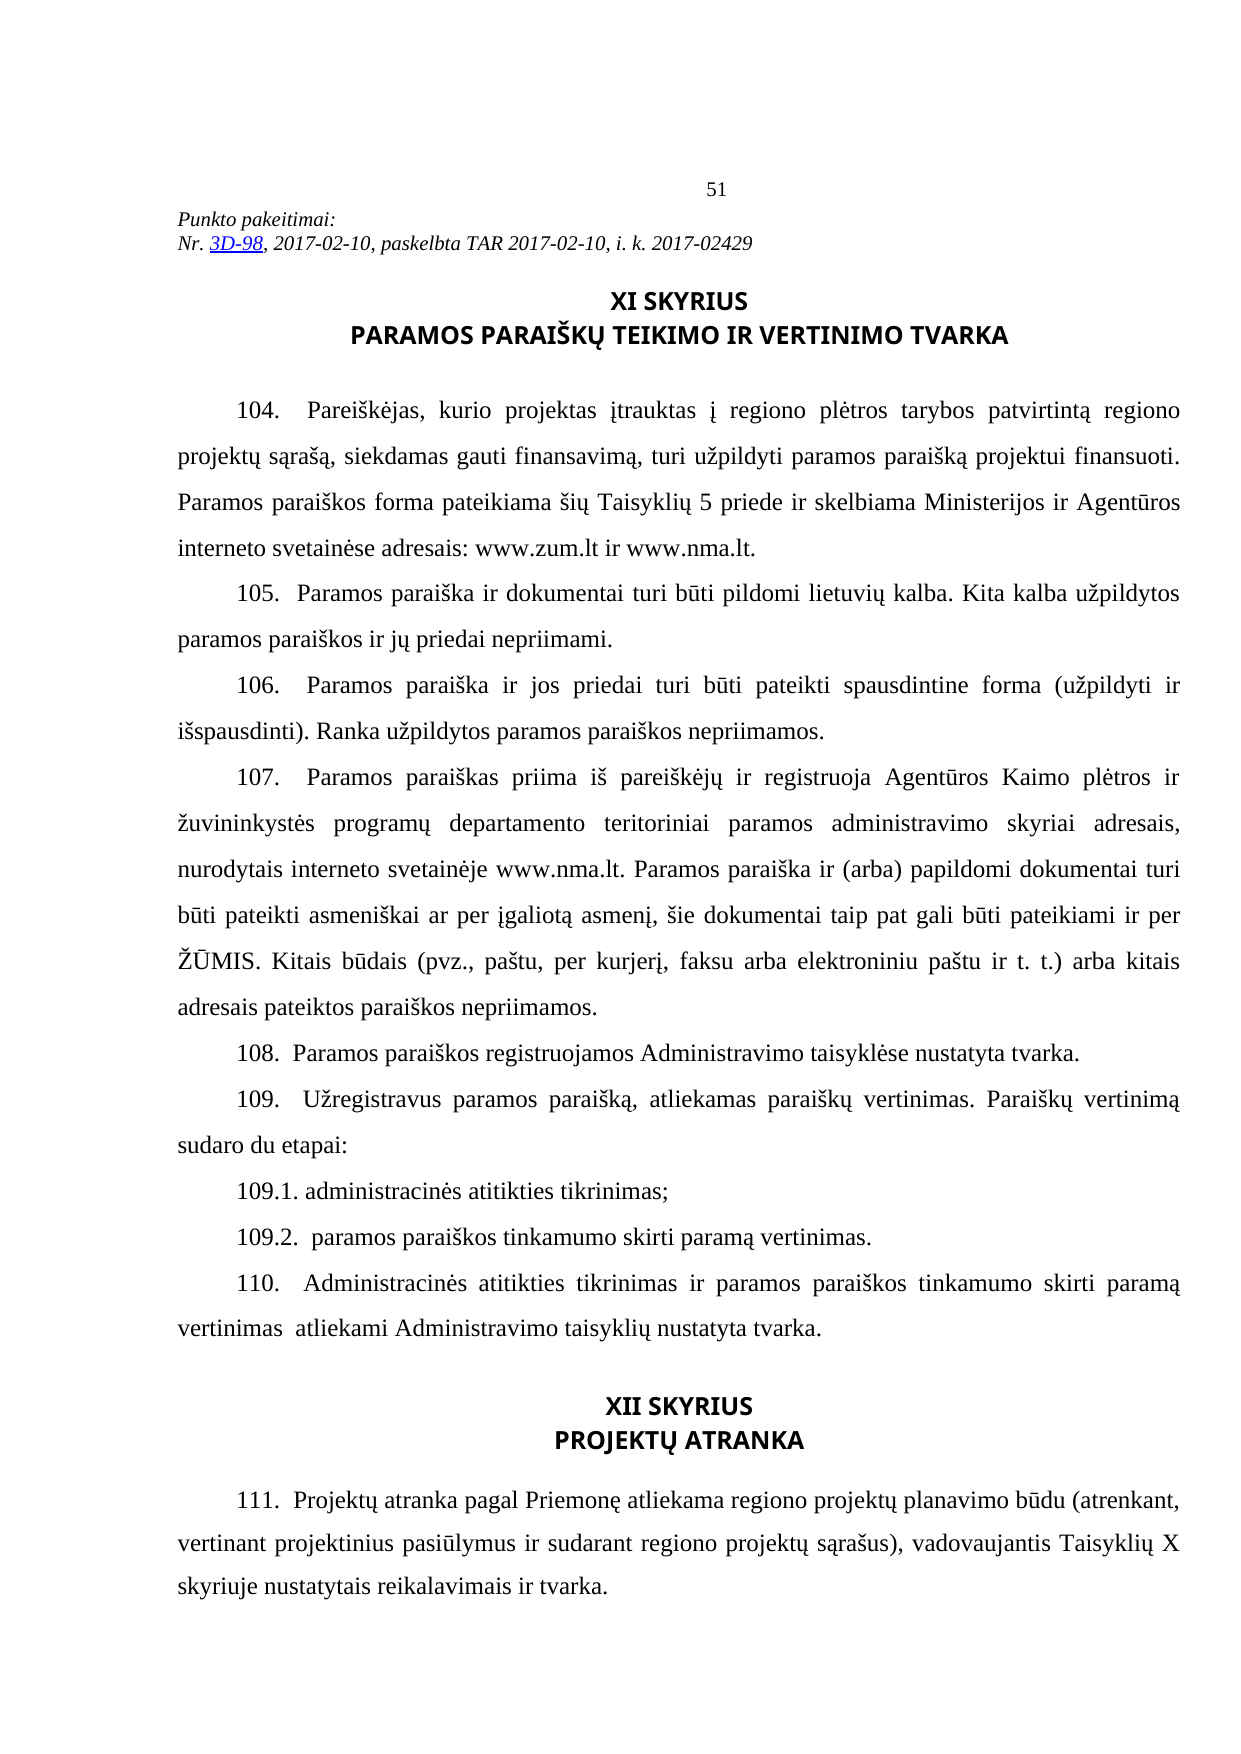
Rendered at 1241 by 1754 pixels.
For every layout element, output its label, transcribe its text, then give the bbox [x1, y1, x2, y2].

text 106. Paramos paraiška ir jos priedai turi būti pateikti spausdintine forma (užpildyti ir išspausdinti). Ranka užpildytos paramos paraiškos nepriimamos. [177, 670, 1181, 745]
text PROJEKTŲ ATRANKA [177, 1422, 1181, 1456]
text 105. Paramos paraiška ir dokumentai turi būti pildomi lietuvių kalba. Kita kalba užpildytos paramos paraiškos ir jų priedai nepriimami. [177, 578, 1181, 653]
text Punkto pakeitimai: [177, 207, 1181, 231]
text 111. Projektų atranka pagal Priemonę atliekama regiono projektų planavimo būdu (atrenkant, vertinant projektinius pasiūlymus ir sudarant regiono projektų sąrašus), vadovaujantis Taisyklių X skyriuje nustatytais reikalavimais ir tvarka. [177, 1485, 1181, 1600]
text 104. Pareiškėjas, kurio projektas įtrauktas į regiono plėtros tarybos patvirtintą regiono projektų sąrašą, siekdamas gauti finansavimą, turi užpildyti paramos paraišką projektui finansuoti. Paramos paraiškos forma pateikiama šių Taisyklių 5 priede ir skelbiama Ministerijos ir Agentūros interneto svetainėse adresais: www.zum.lt ir www.nma.lt. [177, 395, 1181, 561]
text 108. Paramos paraiškos registruojamos Administravimo taisyklėse nustatyta tvarka. [177, 1038, 1181, 1067]
text Nr. 3D-98, 2017-02-10, paskelbta TAR 2017-02-10, i. k. 2017-02429 [177, 231, 1181, 255]
text 107. Paramos paraiškas priima iš pareiškėjų ir registruoja Agentūros Kaimo plėtros ir žuvininkystės programų departamento teritoriniai paramos administravimo skyriai adresais, nurodytais interneto svetainėje www.nma.lt. Paramos paraiška ir (arba) papildomi dokumentai turi būti pateikti asmeniškai ar per įgaliotą asmenį, šie dokumentai taip pat gali būti pateikiami ir per ŽŪMIS. Kitais būdais (pvz., paštu, per kurjerį, faksu arba elektroniniu paštu ir t. t.) arba kitais adresais pateiktos paraiškos nepriimamos. [177, 762, 1181, 1021]
text 109.1. administracinės atitikties tikrinimas; [177, 1176, 1181, 1204]
text 109. Užregistravus paramos paraišką, atliekamas paraiškų vertinimas. Paraiškų vertinimą sudaro du etapai: [177, 1084, 1181, 1158]
text 109.2. paramos paraiškos tinkamumo skirti paramą vertinimas. [177, 1222, 1181, 1250]
text XII SKYRIUS [177, 1388, 1181, 1422]
text xi skyrius [177, 283, 1181, 318]
text 110. Administracinės atitikties tikrinimas ir paramos paraiškos tinkamumo skirti paramą vertinimas atliekami Administravimo taisyklių nustatyta tvarka. [177, 1268, 1181, 1342]
text PARAMOS PARAIŠKŲ TEIKIMO ir vertinimo TVARKA [177, 318, 1181, 352]
